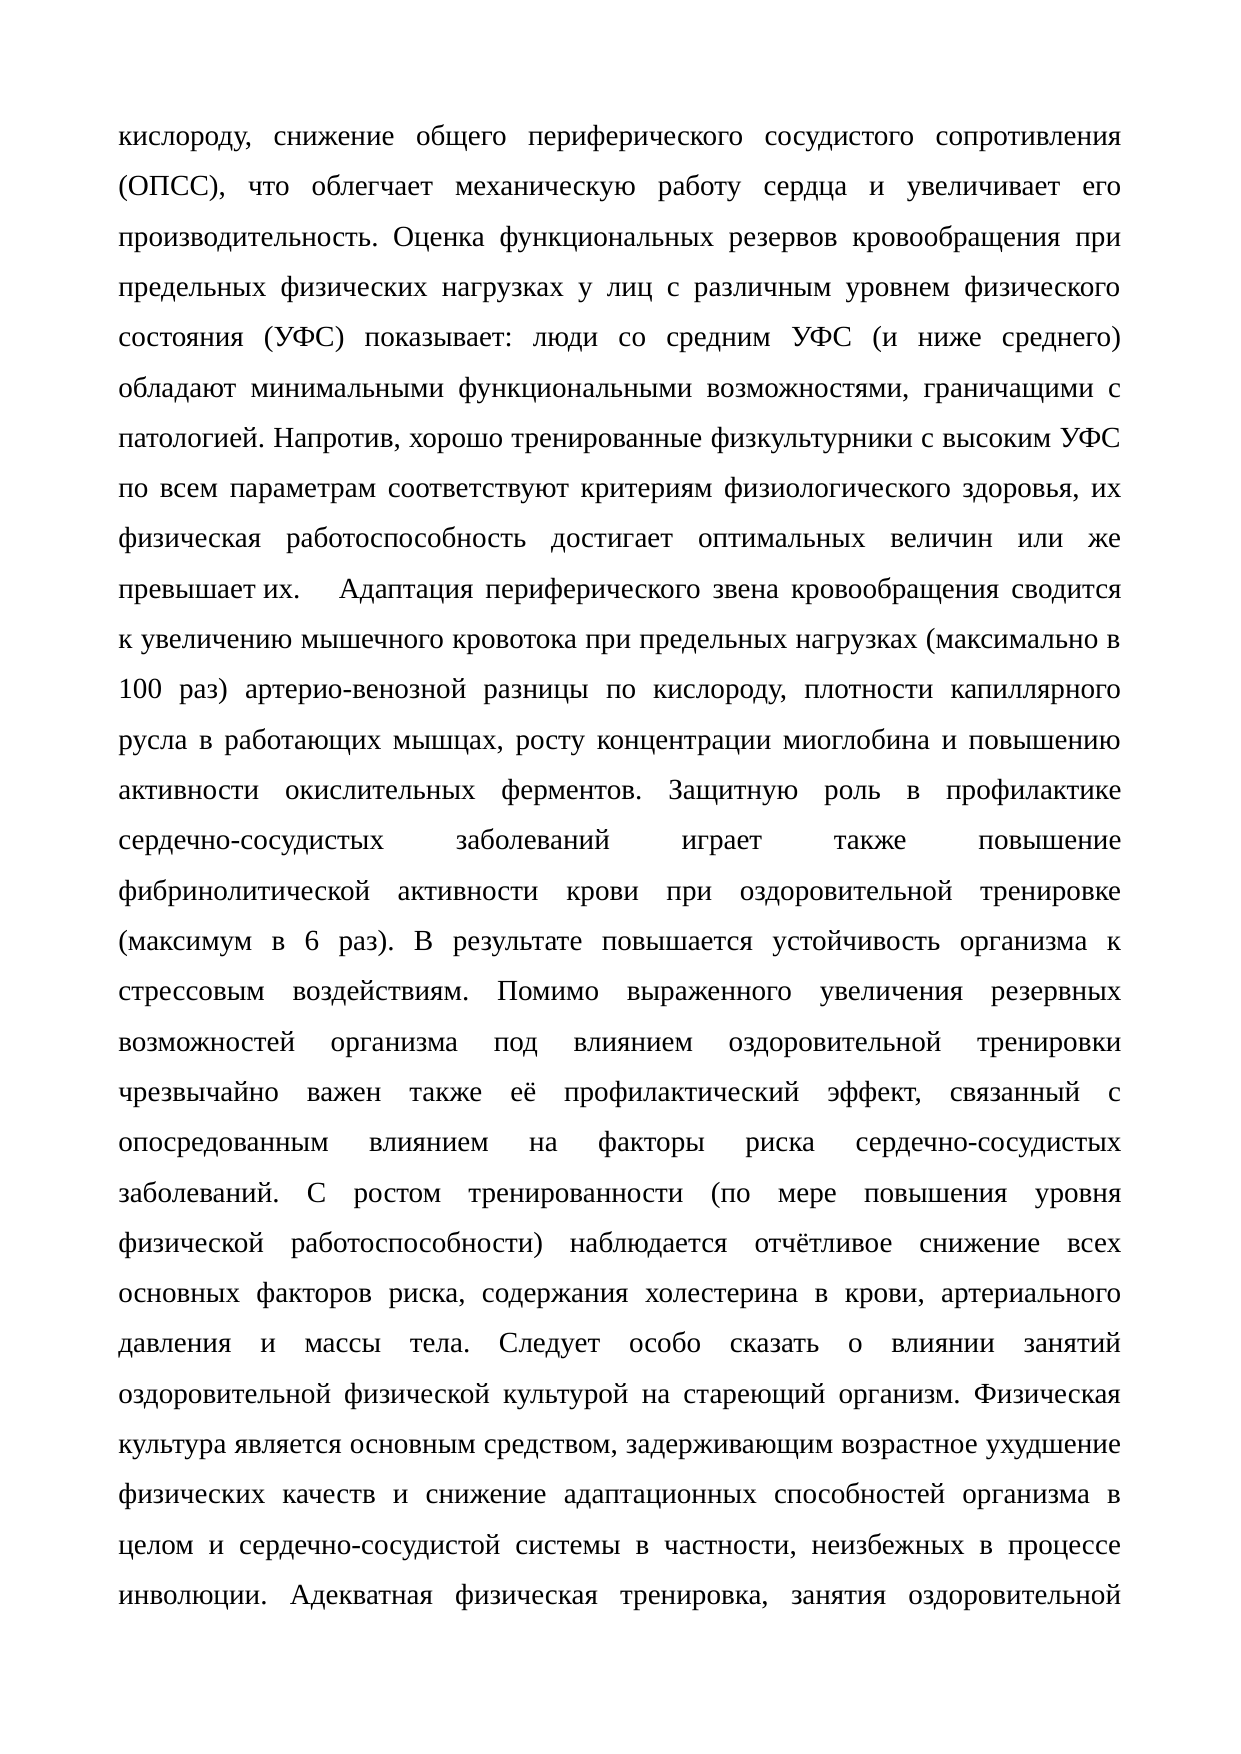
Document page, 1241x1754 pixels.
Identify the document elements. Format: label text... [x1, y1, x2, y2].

text кислороду, снижение общего периферического сосудистого сопротивления (ОПСС), что облегчает механическую работу сердца и увеличивает его производительность. Оценка функциональных резервов кровообращения при предельных физических нагрузках у лиц с различным уровнем физического состояния (УФС) показывает: люди со средним УФС (и ниже среднего) обладают минимальными функциональными возможностями, граничащими с патологией. Напротив, хорошо тренированные физкультурники с высоким УФС по всем параметрам соответствуют критериям физиологического здоровья, их физическая работоспособность достигает оптимальных величин или же превышает их. Адаптация периферического звена кровообращения сводится к увеличению мышечного кровотока при предельных нагрузках (максимально в 100 раз) артерио-венозной разницы по кислороду, плотности капиллярного русла в работающих мышцах, росту концентрации миоглобина и повышению активности окислительных ферментов. Защитную роль в профилактике сердечно-сосудистых заболеваний играет также повышение фибринолитической активности крови при оздоровительной тренировке (максимум в 6 раз). В результате повышается устойчивость организма к стрессовым воздействиям. Помимо выраженного увеличения резервных возможностей организма под влиянием оздоровительной тренировки чрезвычайно важен также её профилактический эффект, связанный с опосредованным влиянием на факторы риска сердечно-сосудистых заболеваний. С ростом тренированности (по мере повышения уровня физической работоспособности) наблюдается отчётливое снижение всех основных факторов риска, содержания холестерина в крови, артериального давления и массы тела. Следует особо сказать о влиянии занятий оздоровительной физической культурой на стареющий организм. Физическая культура является основным средством, задерживающим возрастное ухудшение физических качеств и снижение адаптационных способностей организма в целом и сердечно-сосудистой системы в частности, неизбежных в процессе инволюции. Адекватная физическая тренировка, занятия оздоровительной [118, 118, 1122, 1611]
